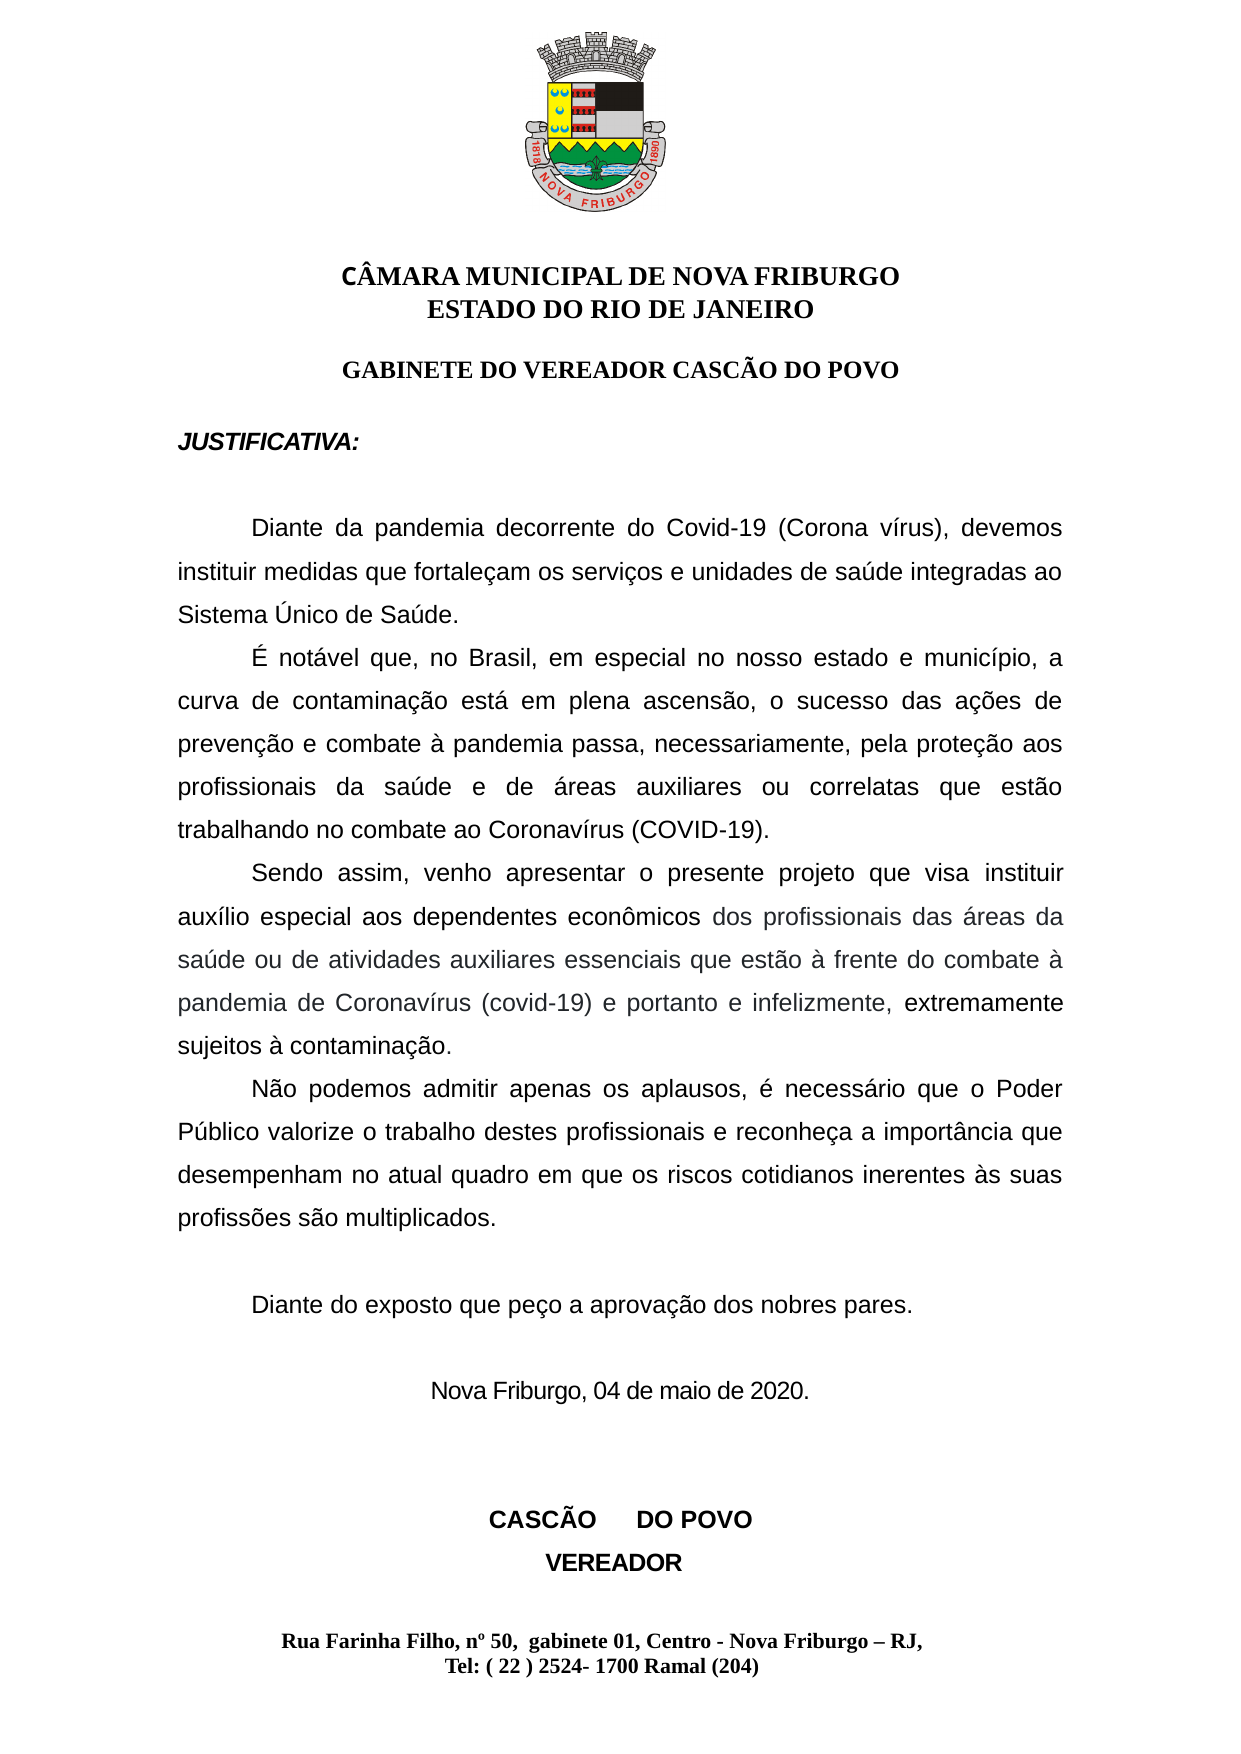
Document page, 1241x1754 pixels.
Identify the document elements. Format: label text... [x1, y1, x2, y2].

text Diante da pandemia decorrente do Covid-19 (Corona vírus), devemos instituir medidas que fortaleçam os serviços e unidades de saúde integradas ao Sistema Único de Saúde. [177, 513, 1064, 628]
text É notável que, no Brasil, em especial no nosso estado e município, a curva de contaminação está em plena ascensão, o sucesso das ações de prevenção e combate à pandemia passa, necessariamente, pela proteção aos profissionais da saúde e de áreas auxiliares ou correlatas que estão trabalhando no combate ao Coronavírus (COVID-19). [177, 643, 1064, 844]
text Diante do exposto que peço a aprovação dos nobres pares. [177, 1289, 1064, 1318]
text JUSTIFICATIVA: [177, 427, 899, 456]
text Não podemos admitir apenas os aplausos, é necessário que o Poder Público valorize o trabalho destes profissionais e reconheça a importância que desempenham no atual quadro em que os riscos cotidianos inerentes às suas profissões são multiplicados. [177, 1074, 1064, 1232]
text Nova Friburgo, 04 de maio de 2020. [177, 1376, 1064, 1404]
text Sendo assim, venho apresentar o presente projeto que visa instituir auxílio especial aos dependentes econômicos dos profissionais das áreas da saúde ou de atividades auxiliares essenciais que estão à frente do combate à pandemia de Coronavírus (covid-19) e portanto e infelizmente, extremamente sujeitos à contaminação. [177, 858, 1064, 1059]
text VEREADOR [177, 1548, 1064, 1577]
text CASCÃO DO POVO [177, 1505, 1064, 1534]
